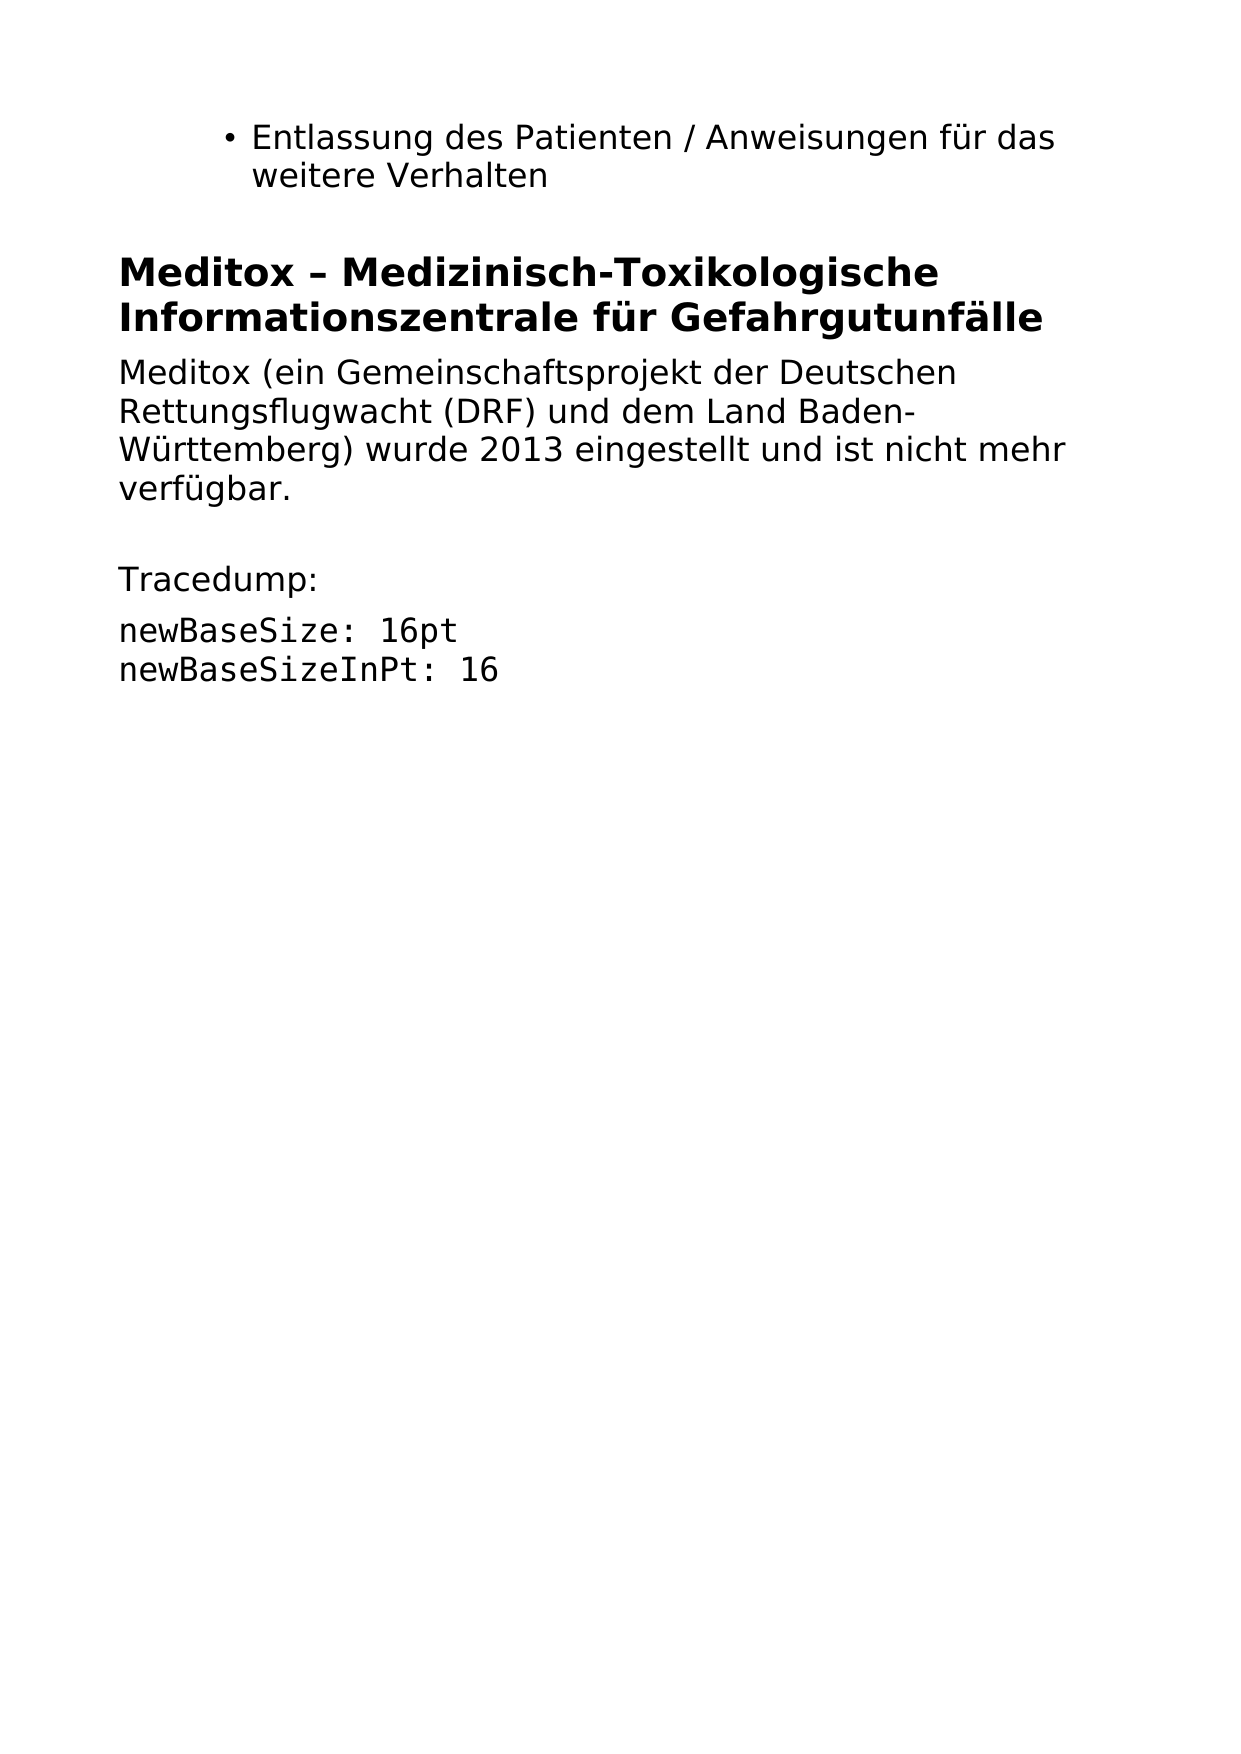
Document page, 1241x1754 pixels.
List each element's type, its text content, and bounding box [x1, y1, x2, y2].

text Tracedump: [118, 521, 1122, 599]
text Meditox (ein Gemeinschaftsprojekt der Deutschen Rettungsflugwacht (DRF) und dem Land Baden-Württemberg) wurde 2013 eingestellt und ist nicht mehr verfügbar. [118, 353, 1122, 509]
list Entlassung des Patienten / Anweisungen für das weitere Verhalten [236, 118, 1122, 196]
text newBaseSize: 16pt newBaseSizeInPt: 16 [118, 611, 1122, 689]
subtitle Meditox – Medizinisch-Toxikologische Informationszentrale für Gefahrgutunfälle [118, 250, 1122, 341]
